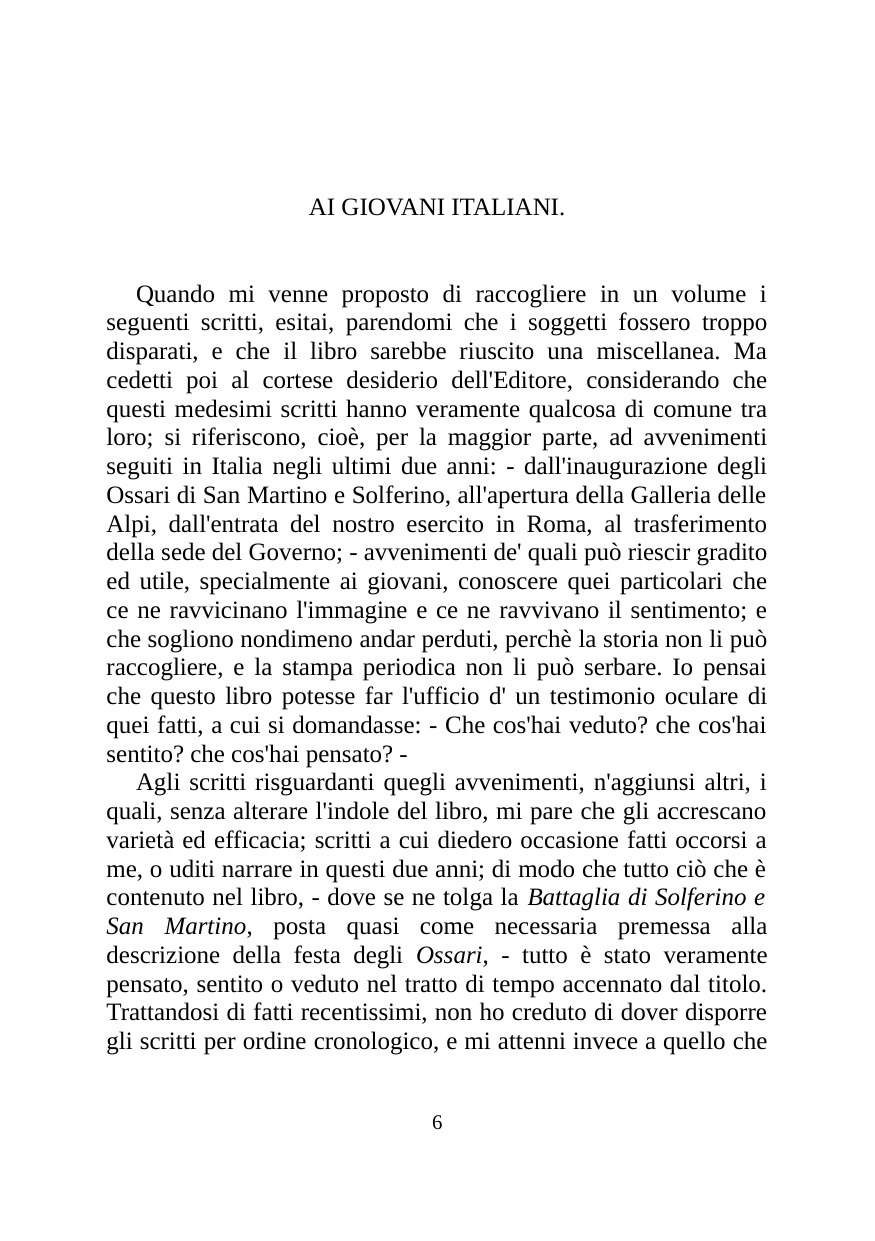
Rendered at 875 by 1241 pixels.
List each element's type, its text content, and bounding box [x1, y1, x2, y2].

text Agli scritti risguardanti quegli avvenimenti, n'aggiunsi altri, i quali, senza alterare l'indole del libro, mi pare che gli accrescano varietà ed efficacia; scritti a cui diedero occasione fatti occorsi a me, o uditi narrare in questi due anni; di modo che tutto ciò che è contenuto nel libro, - dove se ne tolga la Battaglia di Solferino e San Martino, posta quasi come necessaria premessa alla descrizione della festa degli Ossari, - tutto è stato veramente pensato, sentito o veduto nel tratto di tempo accennato dal titolo. Trattandosi di fatti recentissimi, non ho creduto di dover disporre gli scritti per ordine cronologico, e mi attenni invece a quello che [106, 767, 768, 1055]
text Quando mi venne proposto di raccogliere in un volume i seguenti scritti, esitai, parendomi che i soggetti fossero troppo disparati, e che il libro sarebbe riuscito una miscellanea. Ma cedetti poi al cortese desiderio dell'Editore, considerando che questi medesimi scritti hanno veramente qualcosa di comune tra loro; si riferiscono, cioè, per la maggior parte, ad avvenimenti seguiti in Italia negli ultimi due anni: - dall'inaugurazione degli Ossari di San Martino e Solferino, all'apertura della Galleria delle Alpi, dall'entrata del nostro esercito in Roma, al trasferimento della sede del Governo; - avvenimenti de' quali può riescir gradito ed utile, specialmente ai giovani, conoscere quei particolari che ce ne ravvicinano l'immagine e ce ne ravvivano il sentimento; e che sogliono nondimeno andar perduti, perchè la storia non li può raccogliere, e la stampa periodica non li può serbare. Io pensai che questo libro potesse far l'ufficio d' un testimonio oculare di quei fatti, a cui si domandasse: - Che cos'hai veduto? che cos'hai sentito? che cos'hai pensato? - [106, 279, 768, 767]
text AI GIOVANI ITALIANI. [106, 192, 768, 221]
